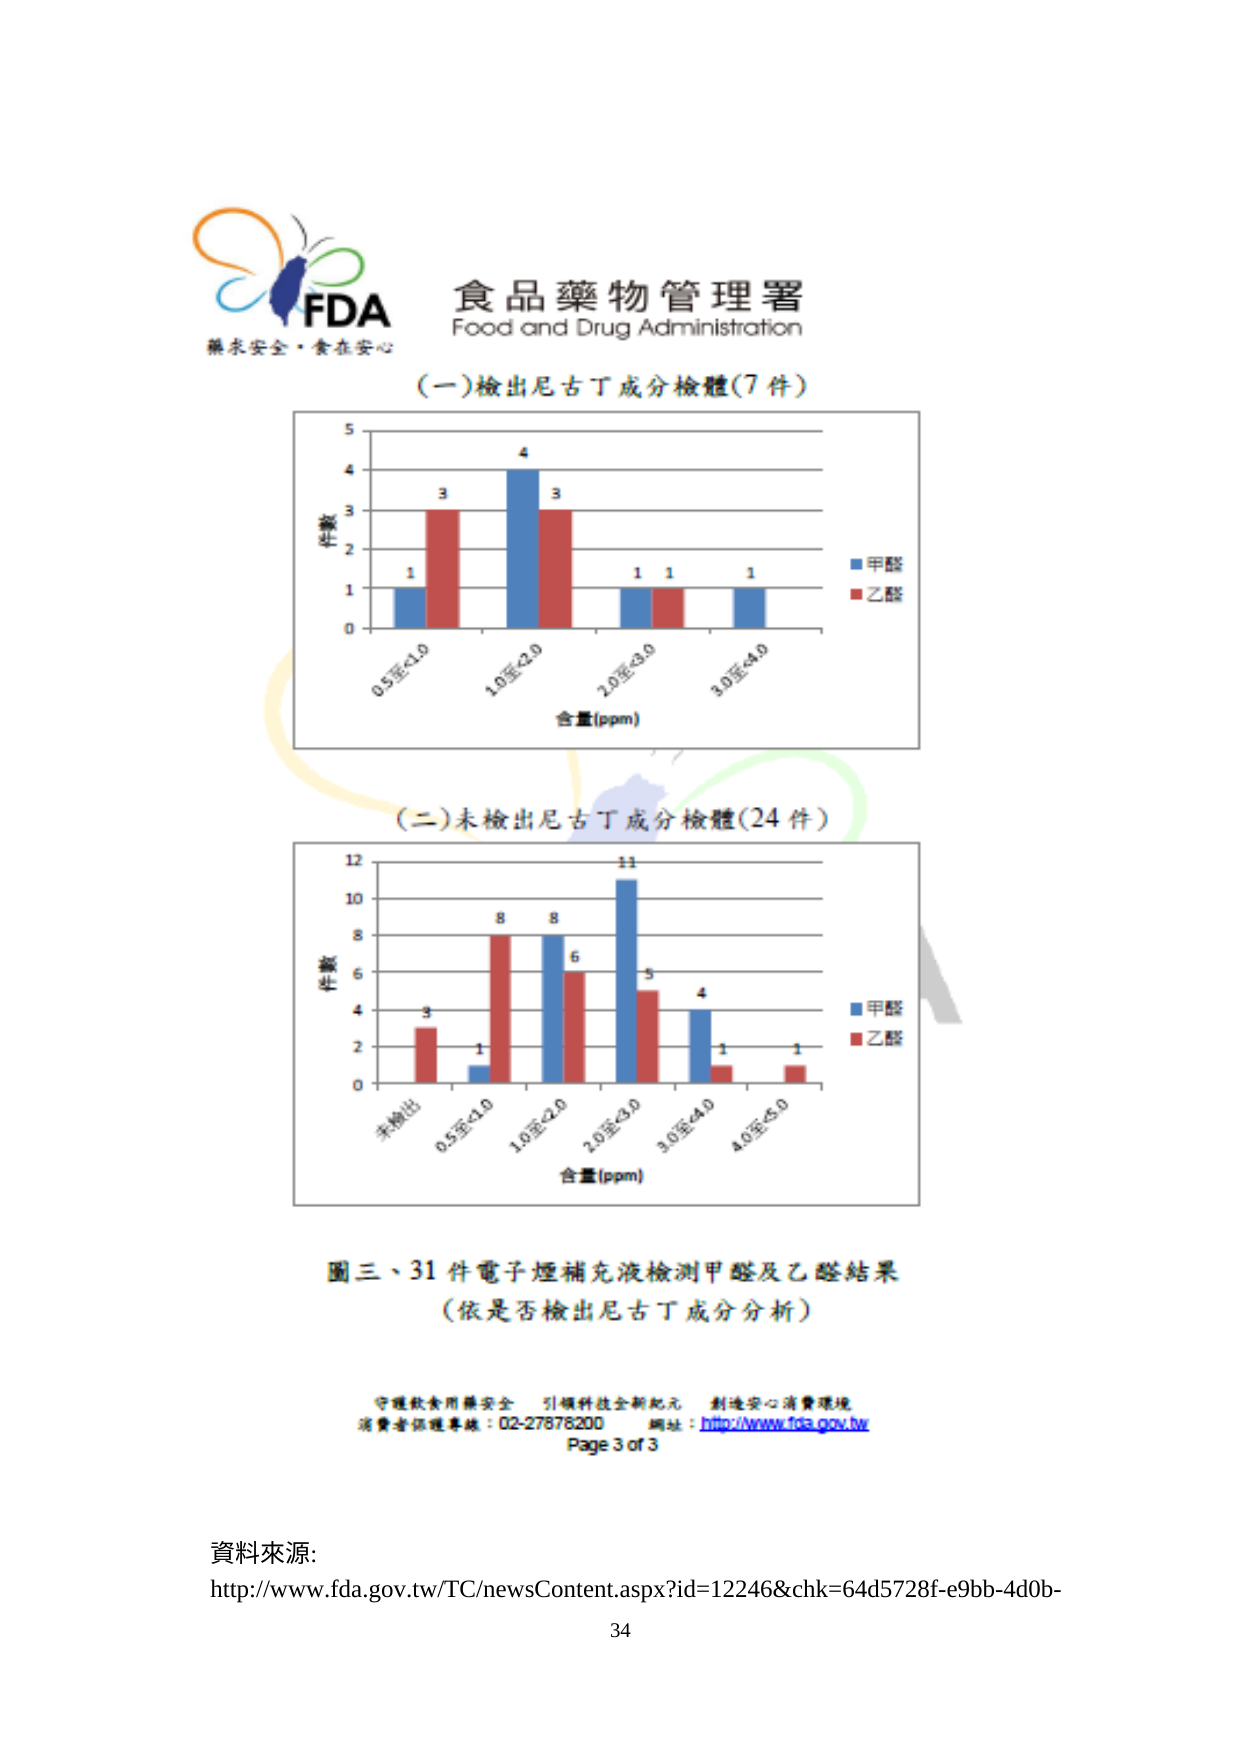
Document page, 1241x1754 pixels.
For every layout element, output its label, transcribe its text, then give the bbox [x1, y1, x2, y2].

subtitle 資料來源: [210, 1532, 1092, 1570]
subtitle http://www.fda.gov.tw/TC/newsContent.aspx?id=12246&chk=64d5728f-e9bb-4d0b- [210, 1570, 1092, 1607]
